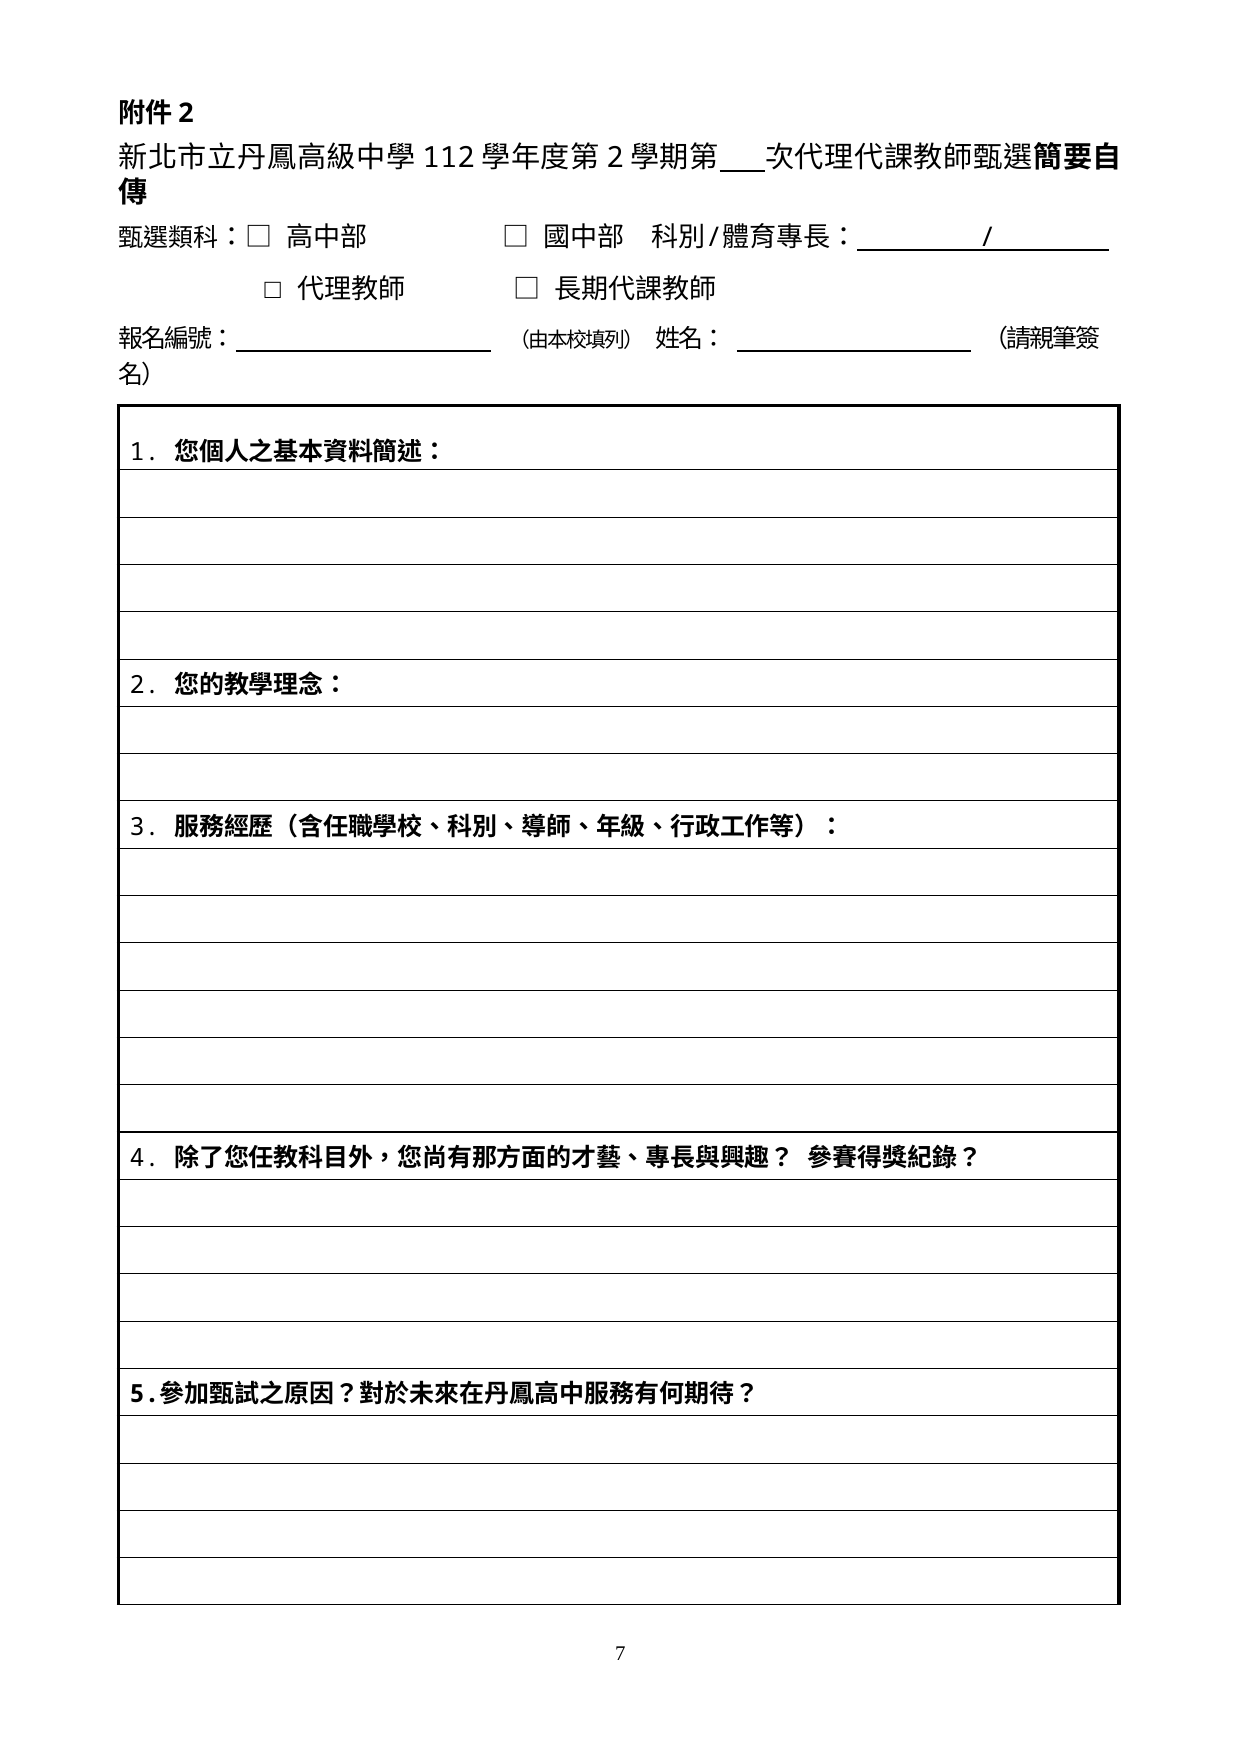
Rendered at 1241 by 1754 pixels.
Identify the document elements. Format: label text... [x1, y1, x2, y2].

table_cell 2. 您的教學理念： [120, 660, 1117, 706]
table_cell 4. 除了您任教科目外，您尚有那方面的才藝、專長與興趣？ 參賽得獎紀錄？ [120, 1133, 1117, 1179]
text □ 代理教師 □ 長期代課教師 [118, 267, 1122, 306]
text 附件2 [118, 94, 1122, 129]
table_cell [120, 1227, 1117, 1273]
text 新北市立丹鳳高級中學112學年度第2學期第 次代理代課教師甄選簡要自傳 [118, 139, 1122, 210]
table_cell [120, 518, 1117, 564]
table_cell [120, 612, 1117, 658]
table_cell [120, 707, 1117, 753]
text 報名編號： （由本校填列） 姓名： （請親筆簽名） [118, 319, 1122, 391]
table_cell [120, 943, 1117, 989]
table_cell [120, 1322, 1117, 1368]
table_cell [120, 849, 1117, 895]
table_cell [120, 1416, 1117, 1462]
text 甄選類科：□ 高中部 □ 國中部 科別/體育專長： / [118, 215, 1122, 254]
table_cell 3. 服務經歷（含任職學校、科別、導師、年級、行政工作等）： [120, 801, 1117, 848]
table_cell [120, 1038, 1117, 1084]
table_header 1. 您個人之基本資料簡述： [120, 407, 1117, 469]
table_cell [120, 1464, 1117, 1510]
table_cell [120, 565, 1117, 611]
table_cell [120, 896, 1117, 942]
table_cell [120, 470, 1117, 517]
table_cell [120, 1085, 1117, 1131]
table_cell [120, 1558, 1117, 1604]
table_cell [120, 1180, 1117, 1226]
table_cell [120, 1511, 1117, 1557]
table_cell [120, 991, 1117, 1037]
table_cell [120, 754, 1117, 800]
table_cell [120, 1274, 1117, 1321]
table_cell 5.參加甄試之原因？對於未來在丹鳳高中服務有何期待？ [120, 1369, 1117, 1415]
